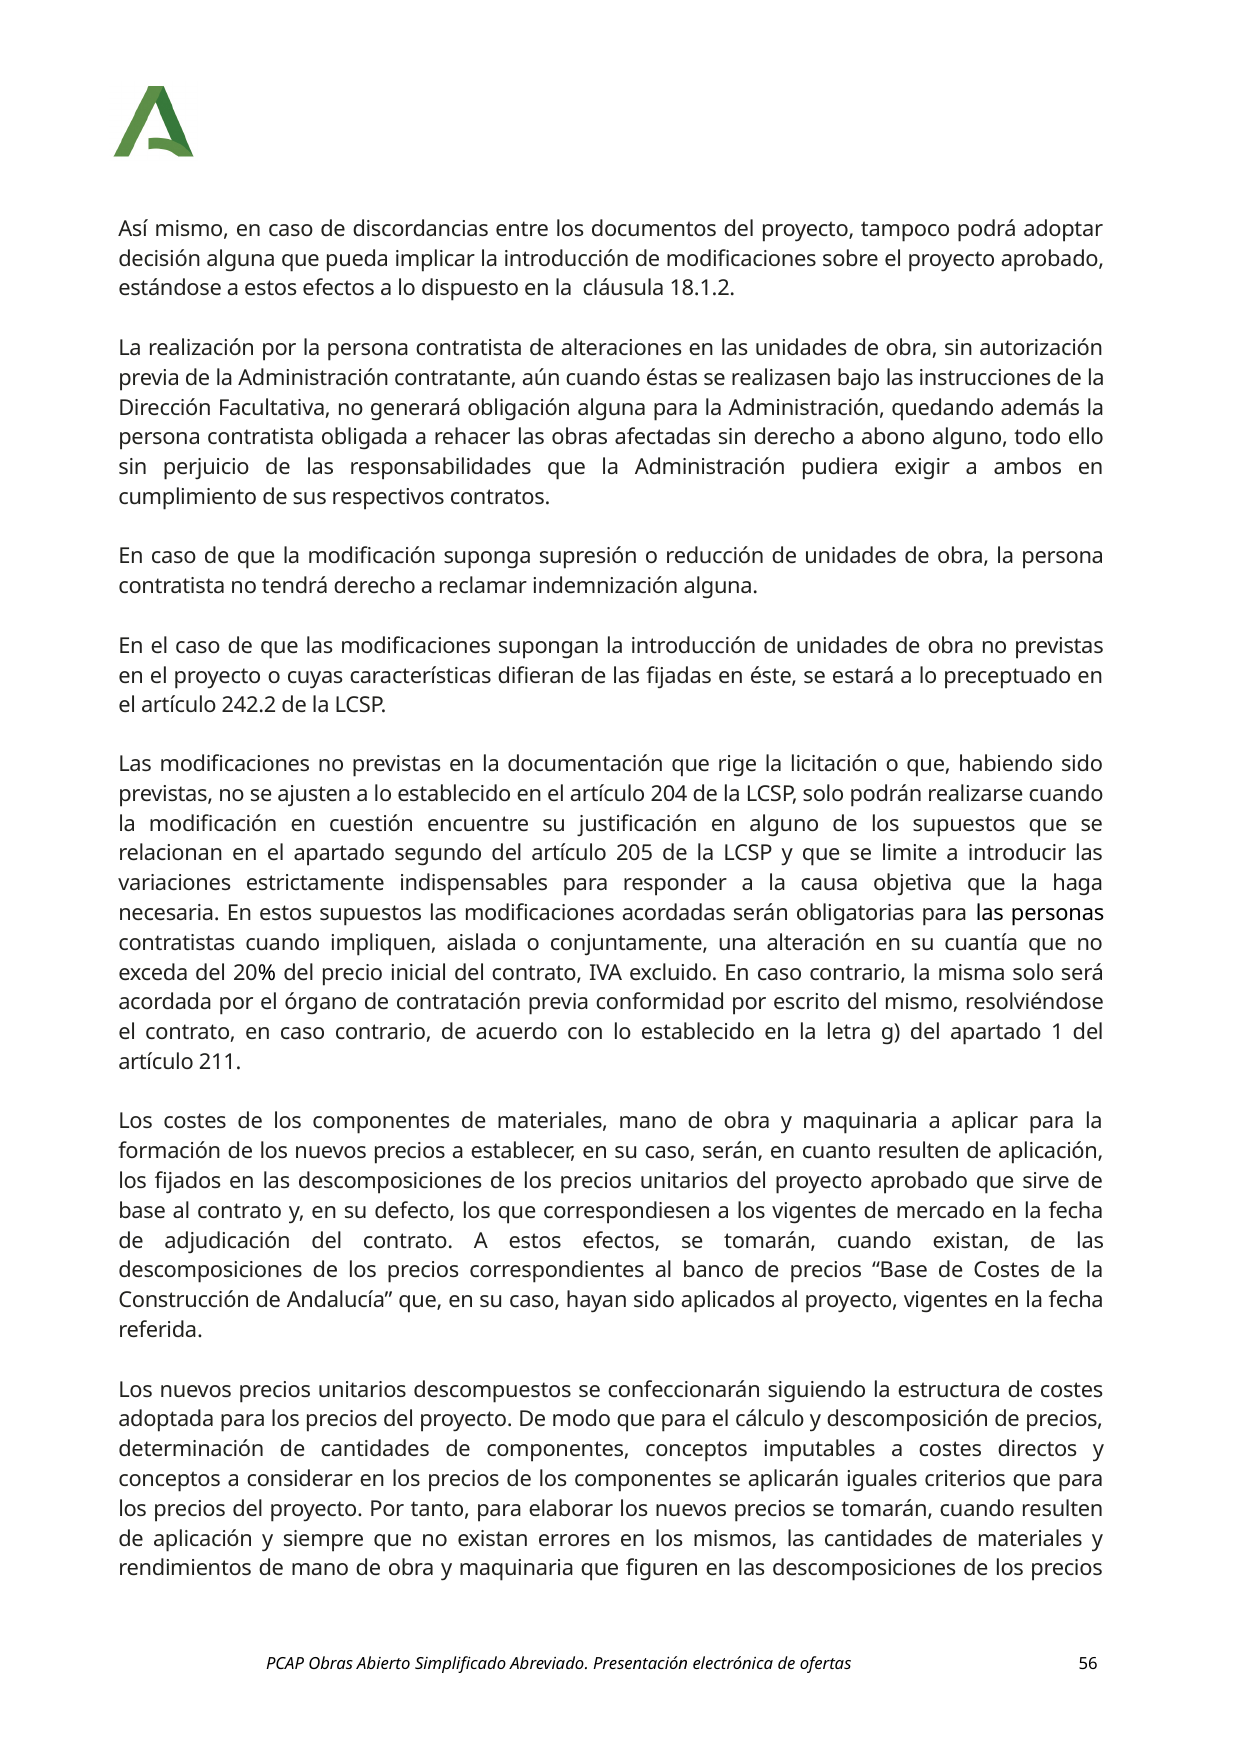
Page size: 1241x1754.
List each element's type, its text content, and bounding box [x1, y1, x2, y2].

text En caso de que la modificación suponga supresión o reducción de unidades de obra, la persona contratista no tendrá derecho a reclamar indemnización alguna. [118, 540, 1104, 600]
text Los costes de los componentes de materiales, mano de obra y maquinaria a aplicar para la formación de los nuevos precios a establecer, en su caso, serán, en cuanto resulten de aplicación, los fijados en las descomposiciones de los precios unitarios del proyecto aprobado que sirve de base al contrato y, en su defecto, los que correspondiesen a los vigentes de mercado en la fecha de adjudicación del contrato. A estos efectos, se tomarán, cuando existan, de las descomposiciones de los precios correspondientes al banco de precios “Base de Costes de la Construcción de Andalucía” que, en su caso, hayan sido aplicados al proyecto, vigentes en la fecha referida. [118, 1105, 1104, 1344]
text Así mismo, en caso de discordancias entre los documentos del proyecto, tampoco podrá adoptar decisión alguna que pueda implicar la introducción de modificaciones sobre el proyecto aprobado, estándose a estos efectos a lo dispuesto en la cláusula 18.1.2. [118, 213, 1104, 302]
text Las modificaciones no previstas en la documentación que rige la licitación o que, habiendo sido previstas, no se ajusten a lo establecido en el artículo 204 de la LCSP, solo podrán realizarse cuando la modificación en cuestión encuentre su justificación en alguno de los supuestos que se relacionan en el apartado segundo del artículo 205 de la LCSP y que se limite a introducir las variaciones estrictamente indispensables para responder a la causa objetiva que la haga necesaria. En estos supuestos las modificaciones acordadas serán obligatorias para las personas contratistas cuando impliquen, aislada o conjuntamente, una alteración en su cuantía que no exceda del 20% del precio inicial del contrato, IVA excluido. En caso contrario, la misma solo será acordada por el órgano de contratación previa conformidad por escrito del mismo, resolviéndose el contrato, en caso contrario, de acuerdo con lo establecido en la letra g) del apartado 1 del artículo 211. [118, 748, 1104, 1076]
picture [109, 81, 198, 161]
text La realización por la persona contratista de alteraciones en las unidades de obra, sin autorización previa de la Administración contratante, aún cuando éstas se realizasen bajo las instrucciones de la Dirección Facultativa, no generará obligación alguna para la Administración, quedando además la persona contratista obligada a rehacer las obras afectadas sin derecho a abono alguno, todo ello sin perjuicio de las responsabilidades que la Administración pudiera exigir a ambos en cumplimiento de sus respectivos contratos. [118, 332, 1104, 511]
text Los nuevos precios unitarios descompuestos se confeccionarán siguiendo la estructura de costes adoptada para los precios del proyecto. De modo que para el cálculo y descomposición de precios, determinación de cantidades de componentes, conceptos imputables a costes directos y conceptos a considerar en los precios de los componentes se aplicarán iguales criterios que para los precios del proyecto. Por tanto, para elaborar los nuevos precios se tomarán, cuando resulten de aplicación y siempre que no existan errores en los mismos, las cantidades de materiales y rendimientos de mano de obra y maquinaria que figuren en las descomposiciones de los precios [118, 1373, 1104, 1582]
text En el caso de que las modificaciones supongan la introducción de unidades de obra no previstas en el proyecto o cuyas características difieran de las fijadas en éste, se estará a lo preceptuado en el artículo 242.2 de la LCSP. [118, 630, 1104, 719]
